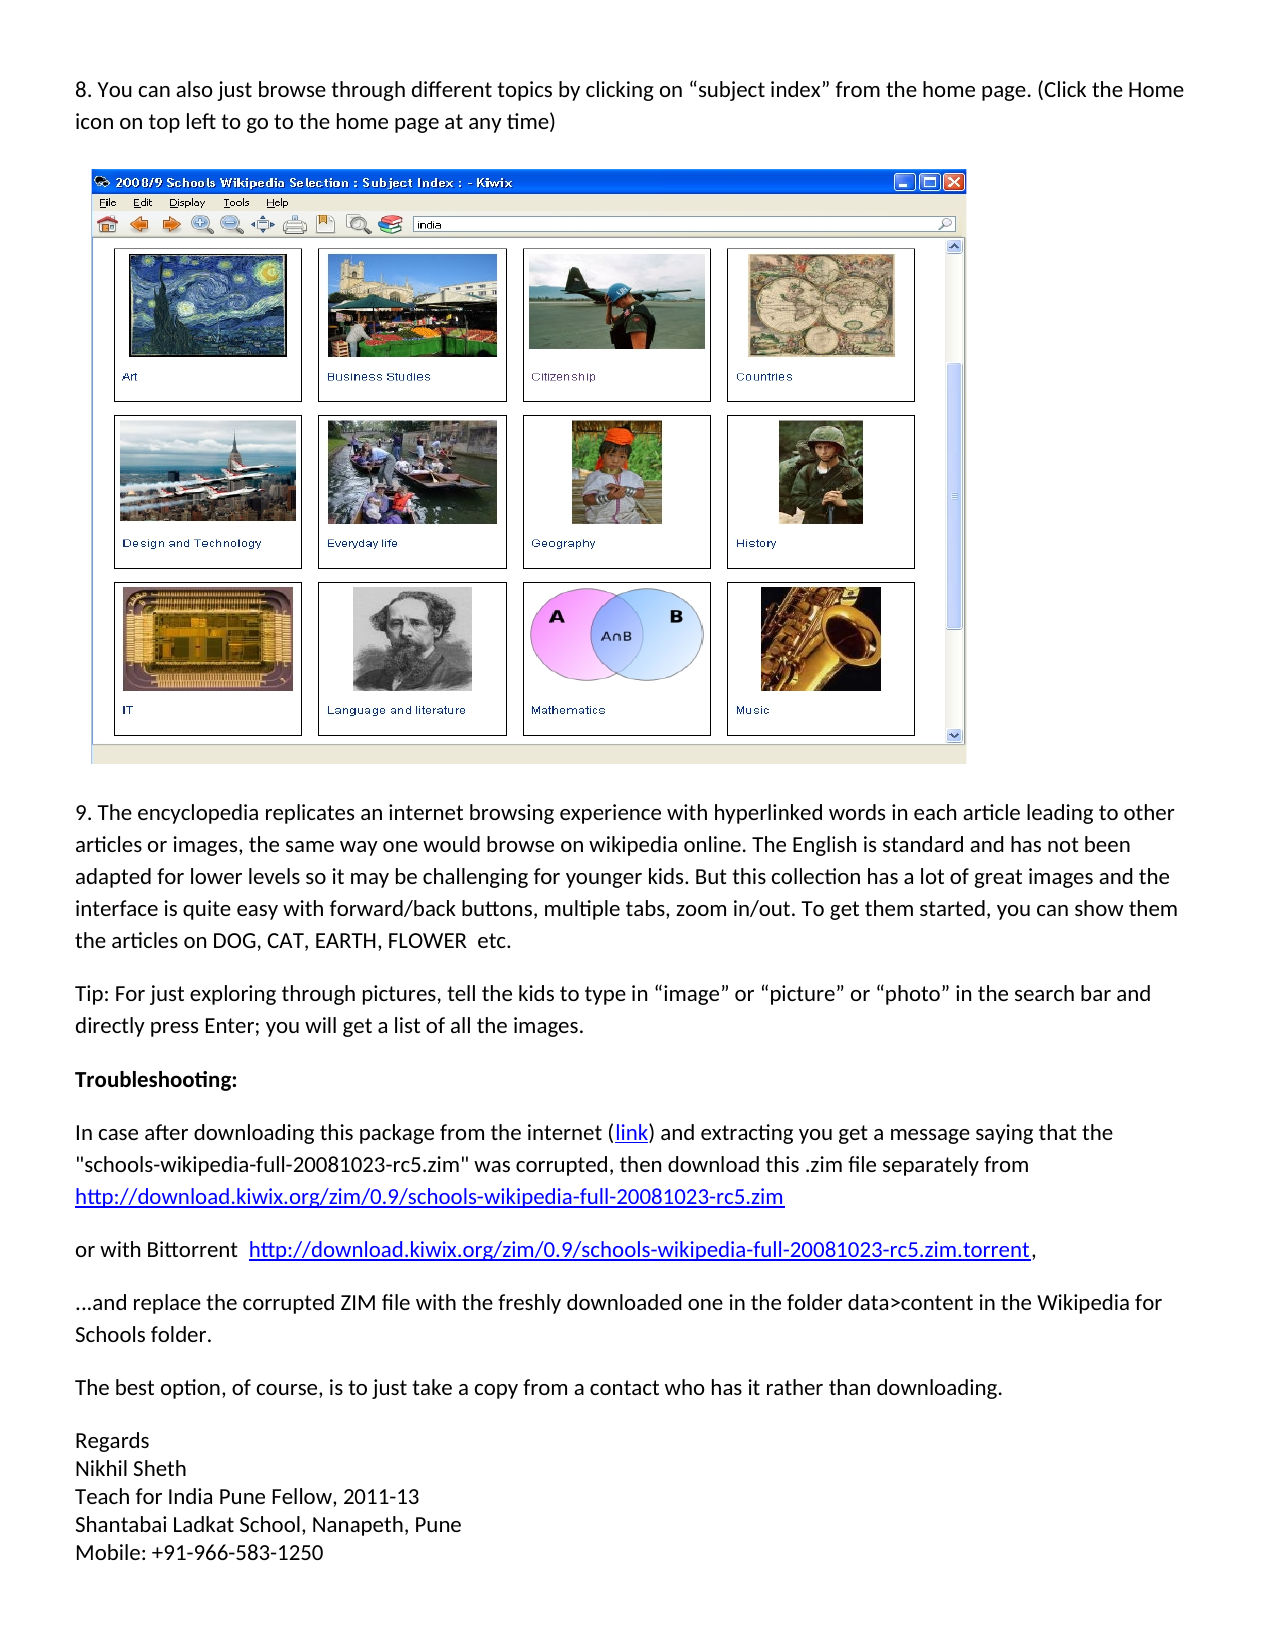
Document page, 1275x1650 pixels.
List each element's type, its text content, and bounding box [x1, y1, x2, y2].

text Mobile: +91-966-583-1250 [75, 1538, 1200, 1566]
text Tip: For just exploring through pictures, tell the kids to type in “image” or “picture” or “photo” in the search bar and directly press Enter; you will get a list of all the images. [75, 979, 1200, 1040]
picture [91, 169, 967, 764]
text Troubleshooting: [75, 1065, 1200, 1093]
text Teach for India Pune Fellow, 2011-13 [75, 1482, 1200, 1510]
text 8. You can also just browse through different topics by clicking on “subject index” from the home page. (Click the Home icon on top left to go to the home page at any time) [75, 75, 1200, 135]
text 9. The encyclopedia replicates an internet browsing experience with hyperlinked words in each article leading to other articles or images, the same way one would browse on wikipedia online. The English is standard and has not been adapted for lower levels so it may be challenging for younger kids. But this collection has a lot of great images and the interface is quite easy with forward/back buttons, multiple tabs, zoom in/out. To get them started, you can show them the articles on DOG, CAT, EARTH, FLOWER etc. [75, 798, 1200, 954]
text ...and replace the corrupted ZIM file with the freshly downloaded one in the folder data>content in the Wikipedia for Schools folder. [75, 1288, 1200, 1348]
text Shantabai Ladkat School, Nanapeth, Pune [75, 1510, 1200, 1538]
text Nikhil Sheth [75, 1454, 1200, 1482]
text In case after downloading this package from the internet (link) and extracting you get a message saying that the "schools-wikipedia-full-20081023-rc5.zim" was corrupted, then download this .zim file separately from http://download.kiwix.org/zim/0.9/schools-wikipedia-full-20081023-rc5.zim [75, 1118, 1200, 1210]
text or with Bittorrent http://download.kiwix.org/zim/0.9/schools-wikipedia-full-20081023-rc5.zim.torrent, [75, 1235, 1200, 1263]
text The best option, of course, is to just take a copy from a contact who has it rather than downloading. [75, 1373, 1200, 1401]
text Regards [75, 1426, 1200, 1454]
